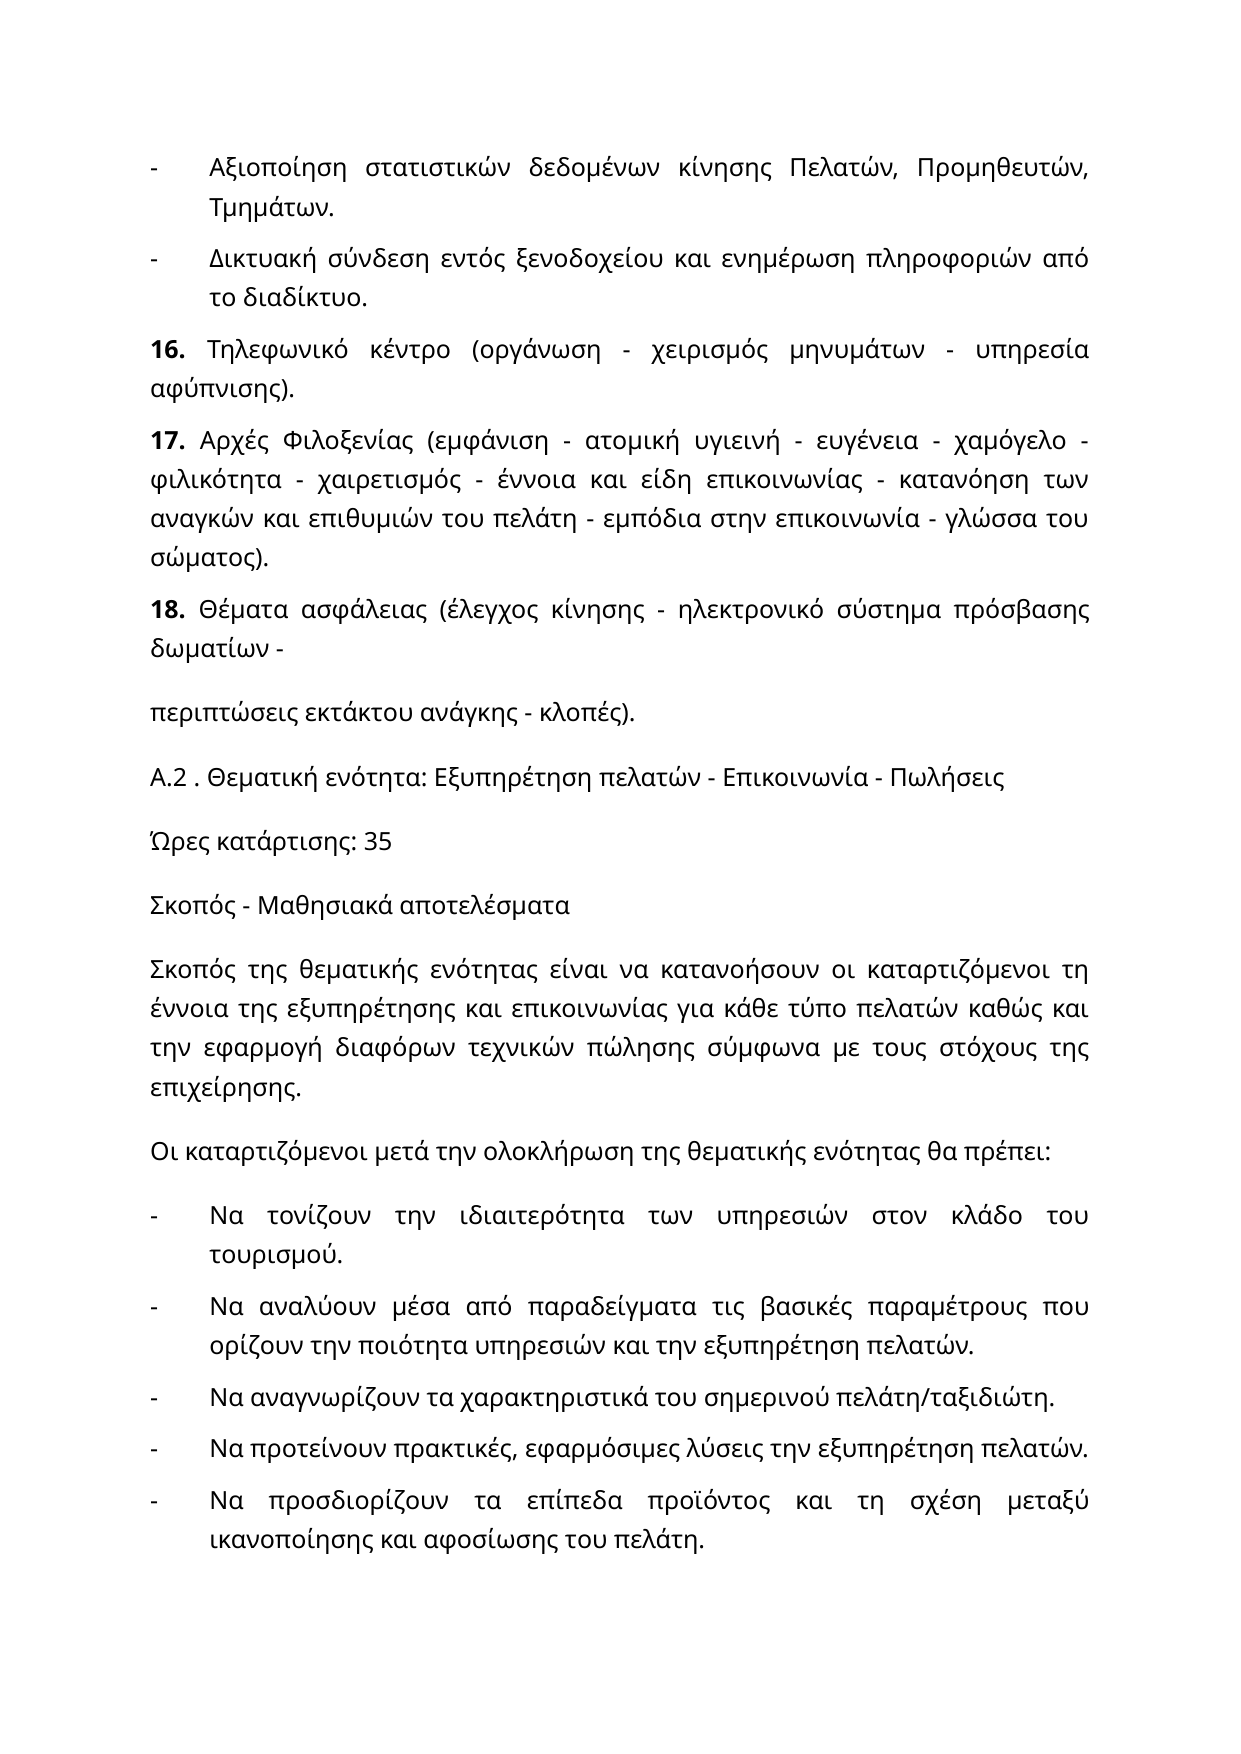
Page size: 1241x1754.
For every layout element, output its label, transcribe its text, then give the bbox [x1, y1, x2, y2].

text 17. Αρχές Φιλοξενίας (εμφάνιση - ατομική υγιεινή - ευγένεια - χαμόγελο - φιλικότητα - χαιρετισμός - έννοια και είδη επικοινωνίας - κατανόηση των αναγκών και επιθυμιών του πελάτη - εμπόδια στην επικοινωνία - γλώσσα του σώματος). [150, 422, 1090, 574]
list - Να προτείνουν πρακτικές, εφαρμόσιμες λύσεις την εξυπηρέτηση πελατών. [150, 1431, 1090, 1465]
list - Να τονίζουν την ιδιαιτερότητα των υπηρεσιών στον κλάδο του τουρισμού. [150, 1197, 1090, 1271]
text Σκοπός - Μαθησιακά αποτελέσματα [150, 887, 1090, 922]
list - Να προσδιορίζουν τα επίπεδα προϊόντος και τη σχέση μεταξύ ικανοποίησης και αφοσίωσης του πελάτη. [150, 1482, 1090, 1556]
text Α.2 . Θεματική ενότητα: Εξυπηρέτηση πελατών - Επικοινωνία - Πωλήσεις [150, 759, 1090, 793]
list - Αξιοποίηση στατιστικών δεδομένων κίνησης Πελατών, Προμηθευτών, Τμημάτων. [150, 150, 1090, 223]
text Ώρες κατάρτισης: 35 [150, 823, 1090, 857]
text Οι καταρτιζόμενοι μετά την ολοκλήρωση της θεματικής ενότητας θα πρέπει: [150, 1133, 1090, 1167]
text 16. Τηλεφωνικό κέντρο (οργάνωση - χειρισμός μηνυμάτων - υπηρεσία αφύπνισης). [150, 332, 1090, 405]
list - Να αναλύουν μέσα από παραδείγματα τις βασικές παραμέτρους που ορίζουν την ποιότητα υπηρεσιών και την εξυπηρέτηση πελατών. [150, 1288, 1090, 1362]
list - Δικτυακή σύνδεση εντός ξενοδοχείου και ενημέρωση πληροφοριών από το διαδίκτυο. [150, 241, 1090, 314]
list - Να αναγνωρίζουν τα χαρακτηριστικά του σημερινού πελάτη/ταξιδιώτη. [150, 1379, 1090, 1413]
text Σκοπός της θεματικής ενότητας είναι να κατανοήσουν οι καταρτιζόμενοι τη έννοια της εξυπηρέτησης και επικοινωνίας για κάθε τύπο πελατών καθώς και την εφαρμογή διαφόρων τεχνικών πώλησης σύμφωνα με τους στόχους της επιχείρησης. [150, 952, 1090, 1103]
text περιπτώσεις εκτάκτου ανάγκης - κλοπές). [150, 695, 1090, 729]
text 18. Θέματα ασφάλειας (έλεγχος κίνησης - ηλεκτρονικό σύστημα πρόσβασης δωματίων - [150, 592, 1090, 665]
